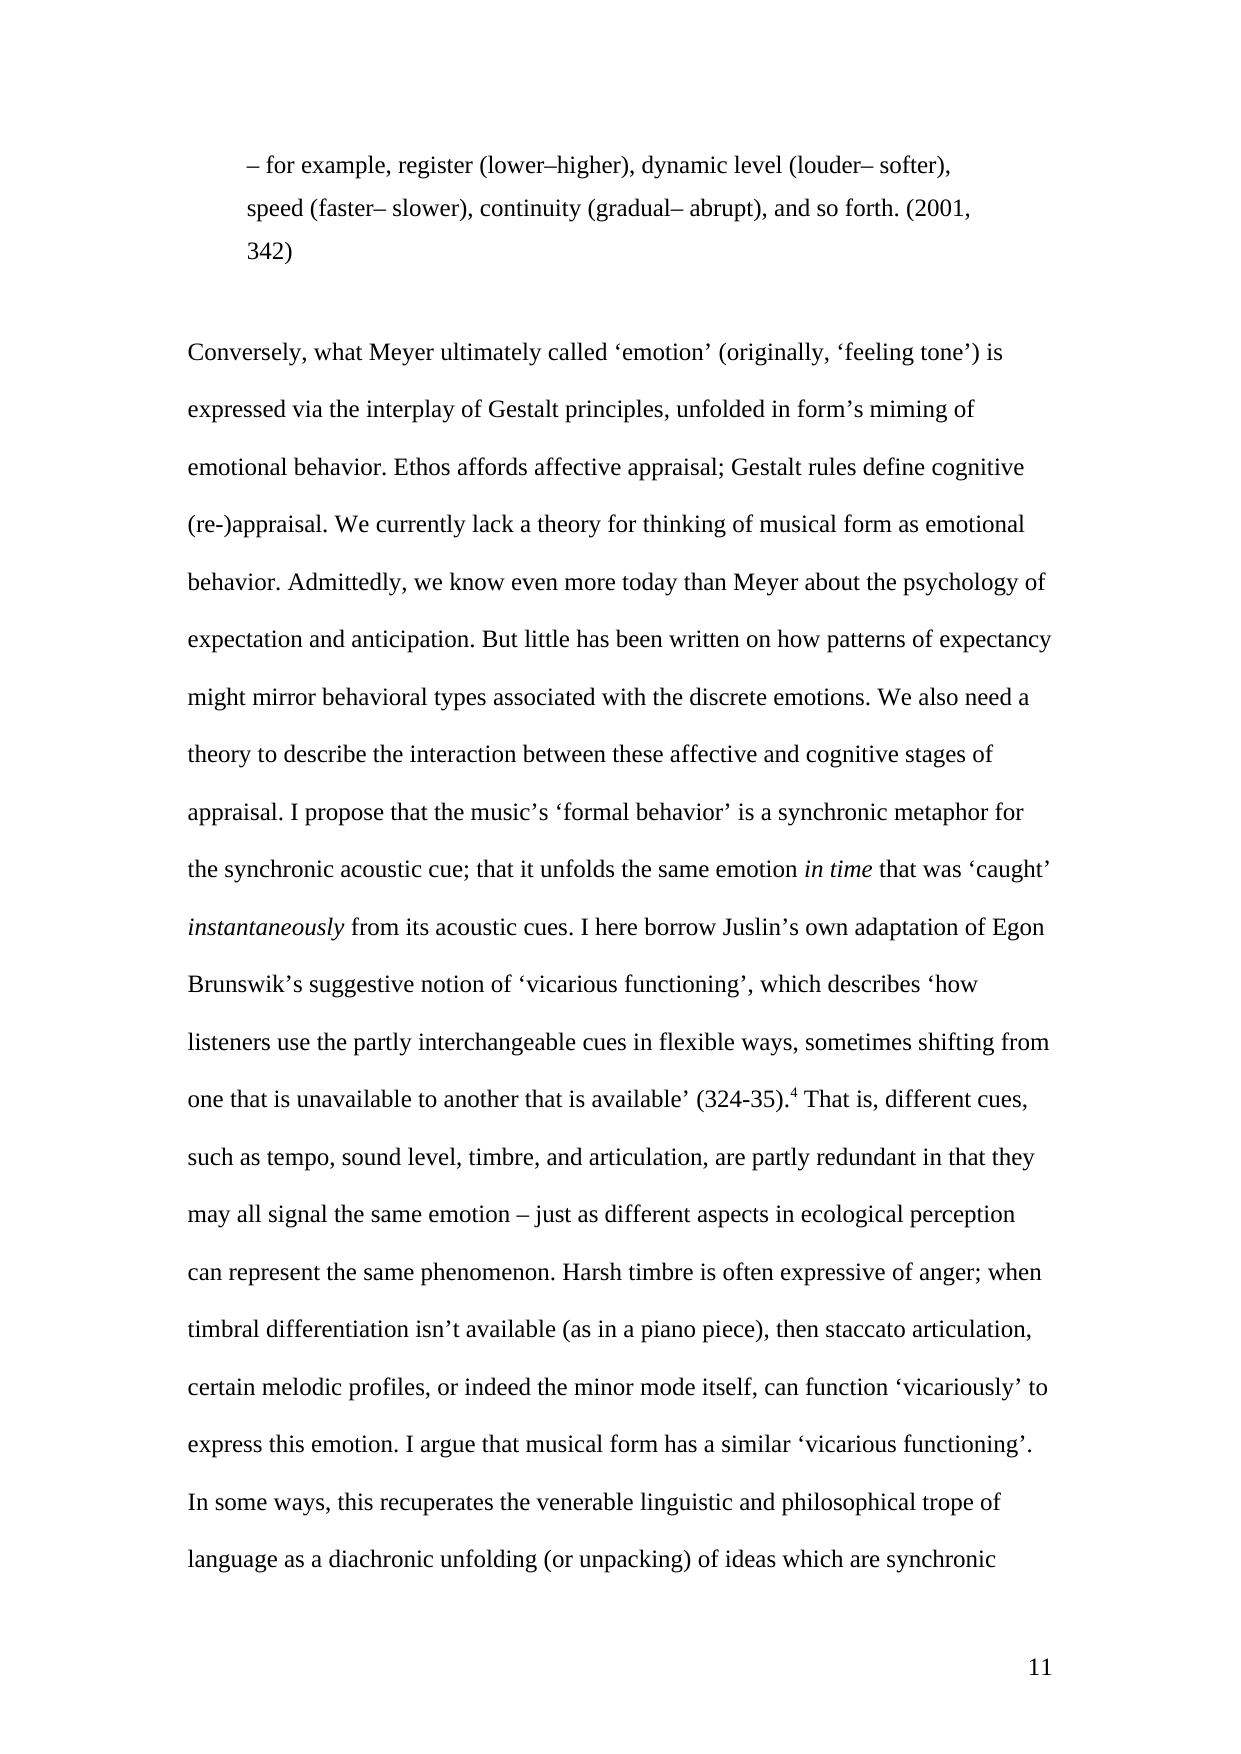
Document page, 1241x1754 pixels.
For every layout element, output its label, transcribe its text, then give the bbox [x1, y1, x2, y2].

text Conversely, what Meyer ultimately called ‘emotion’ (originally, ‘feeling tone’) is expressed via the interplay of Gestalt principles, unfolded in form’s miming of emotional behavior. Ethos affords affective appraisal; Gestalt rules define cognitive (re-)appraisal. We currently lack a theory for thinking of musical form as emotional behavior. Admittedly, we know even more today than Meyer about the psychology of expectation and anticipation. But little has been written on how patterns of expectancy might mirror behavioral types associated with the discrete emotions. We also need a theory to describe the interaction between these affective and cognitive stages of appraisal. I propose that the music’s ‘formal behavior’ is a synchronic metaphor for the synchronic acoustic cue; that it unfolds the same emotion in time that was ‘caught’ instantaneously from its acoustic cues. I here borrow Juslin’s own adaptation of Egon Brunswik’s suggestive notion of ‘vicarious functioning’, which describes ‘how listeners use the partly interchangeable cues in flexible ways, sometimes shifting from one that is unavailable to another that is available’ (324-35).4 That is, different cues, such as tempo, sound level, timbre, and articulation, are partly redundant in that they may all signal the same emotion – just as different aspects in ecological perception can represent the same phenomenon. Harsh timbre is often expressive of anger; when timbral differentiation isn’t available (as in a piano piece), then staccato articulation, certain melodic profiles, or indeed the minor mode itself, can function ‘vicariously’ to express this emotion. I argue that musical form has a similar ‘vicarious functioning’. In some ways, this recuperates the venerable linguistic and philosophical trope of language as a diachronic unfolding (or unpacking) of ideas which are synchronic [187, 337, 1053, 1573]
text – for example, register (lower–higher), dynamic level (louder– softer), speed (faster– slower), continuity (gradual– abrupt), and so forth. (2001, 342) [247, 150, 994, 265]
